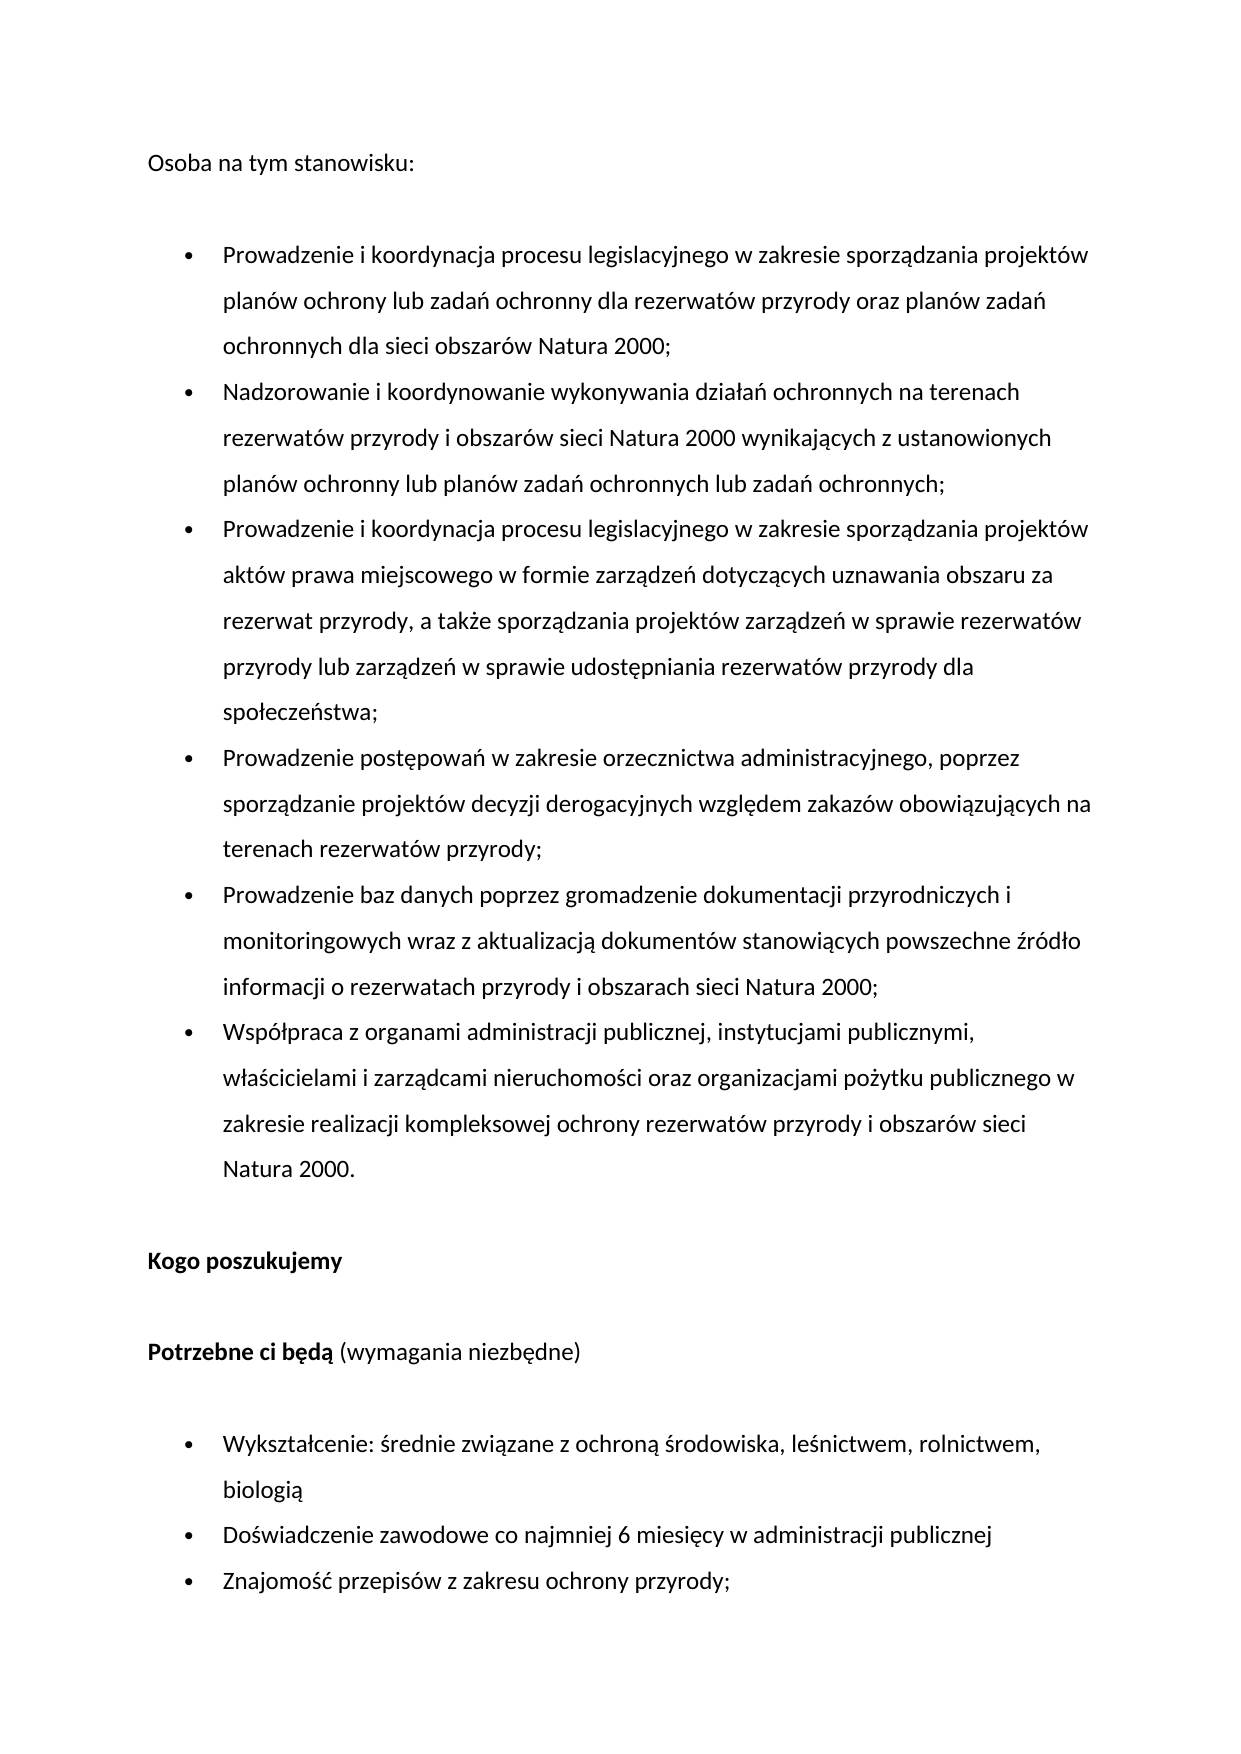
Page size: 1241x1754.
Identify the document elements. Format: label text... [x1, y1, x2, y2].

list Doświadczenie zawodowe co najmniej 6 miesięcy w administracji publicznej [185, 1519, 1093, 1550]
list Znajomość przepisów z zakresu ochrony przyrody; [185, 1565, 1093, 1596]
list Wykształcenie: średnie związane z ochroną środowiska, leśnictwem, rolnictwem, biologią [185, 1428, 1093, 1504]
text Potrzebne ci będą (wymagania niezbędne) [148, 1337, 1093, 1367]
text Osoba na tym stanowisku: [148, 148, 1093, 178]
list Nadzorowanie i koordynowanie wykonywania działań ochronnych na terenach rezerwatów przyrody i obszarów sieci Natura 2000 wynikających z ustanowionych planów ochronny lub planów zadań ochronnych lub zadań ochronnych; [185, 376, 1093, 498]
list Prowadzenie postępowań w zakresie orzecznictwa administracyjnego, poprzez sporządzanie projektów decyzji derogacyjnych względem zakazów obowiązujących na terenach rezerwatów przyrody; [185, 742, 1093, 864]
list Prowadzenie i koordynacja procesu legislacyjnego w zakresie sporządzania projektów aktów prawa miejscowego w formie zarządzeń dotyczących uznawania obszaru za rezerwat przyrody, a także sporządzania projektów zarządzeń w sprawie rezerwatów przyrody lub zarządzeń w sprawie udostępniania rezerwatów przyrody dla społeczeństwa; [185, 513, 1093, 727]
list Prowadzenie baz danych poprzez gromadzenie dokumentacji przyrodniczych i monitoringowych wraz z aktualizacją dokumentów stanowiących powszechne źródło informacji o rezerwatach przyrody i obszarach sieci Natura 2000; [185, 879, 1093, 1001]
text Kogo poszukujemy [148, 1245, 1093, 1276]
list Prowadzenie i koordynacja procesu legislacyjnego w zakresie sporządzania projektów planów ochrony lub zadań ochronny dla rezerwatów przyrody oraz planów zadań ochronnych dla sieci obszarów Natura 2000; [185, 239, 1093, 361]
list Współpraca z organami administracji publicznej, instytucjami publicznymi, właścicielami i zarządcami nieruchomości oraz organizacjami pożytku publicznego w zakresie realizacji kompleksowej ochrony rezerwatów przyrody i obszarów sieci Natura 2000. [185, 1016, 1093, 1184]
